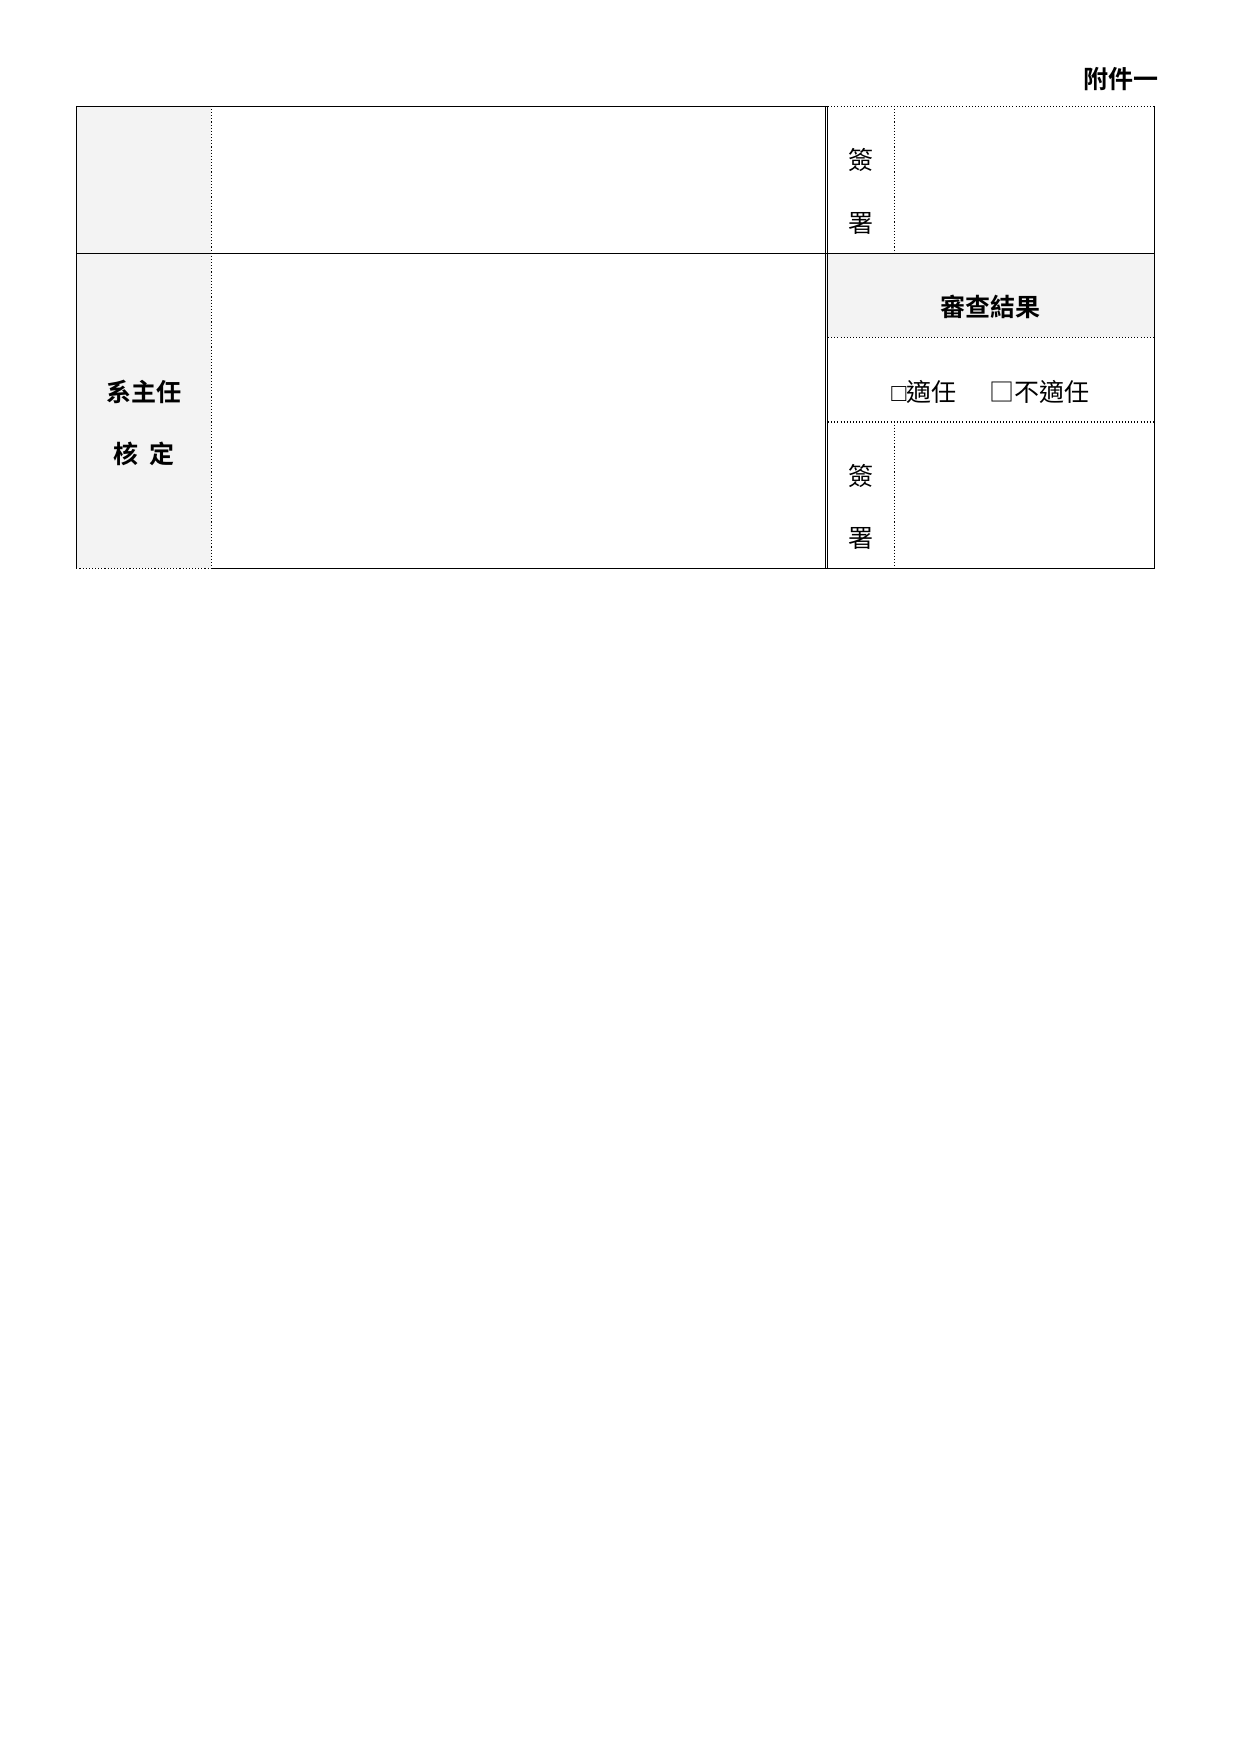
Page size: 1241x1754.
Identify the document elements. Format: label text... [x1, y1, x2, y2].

table_cell [77, 107, 211, 253]
table_cell [211, 107, 825, 253]
table_cell [895, 106, 1154, 253]
table_cell □適任 □不適任 [828, 337, 1154, 421]
table_cell [895, 421, 1154, 568]
table_cell 簽署 [828, 106, 895, 253]
table_cell 審查結果 [828, 254, 1154, 337]
table_cell 簽署 [828, 421, 895, 568]
table_cell [211, 254, 825, 568]
table_cell 系主任 核 定 [77, 254, 211, 568]
